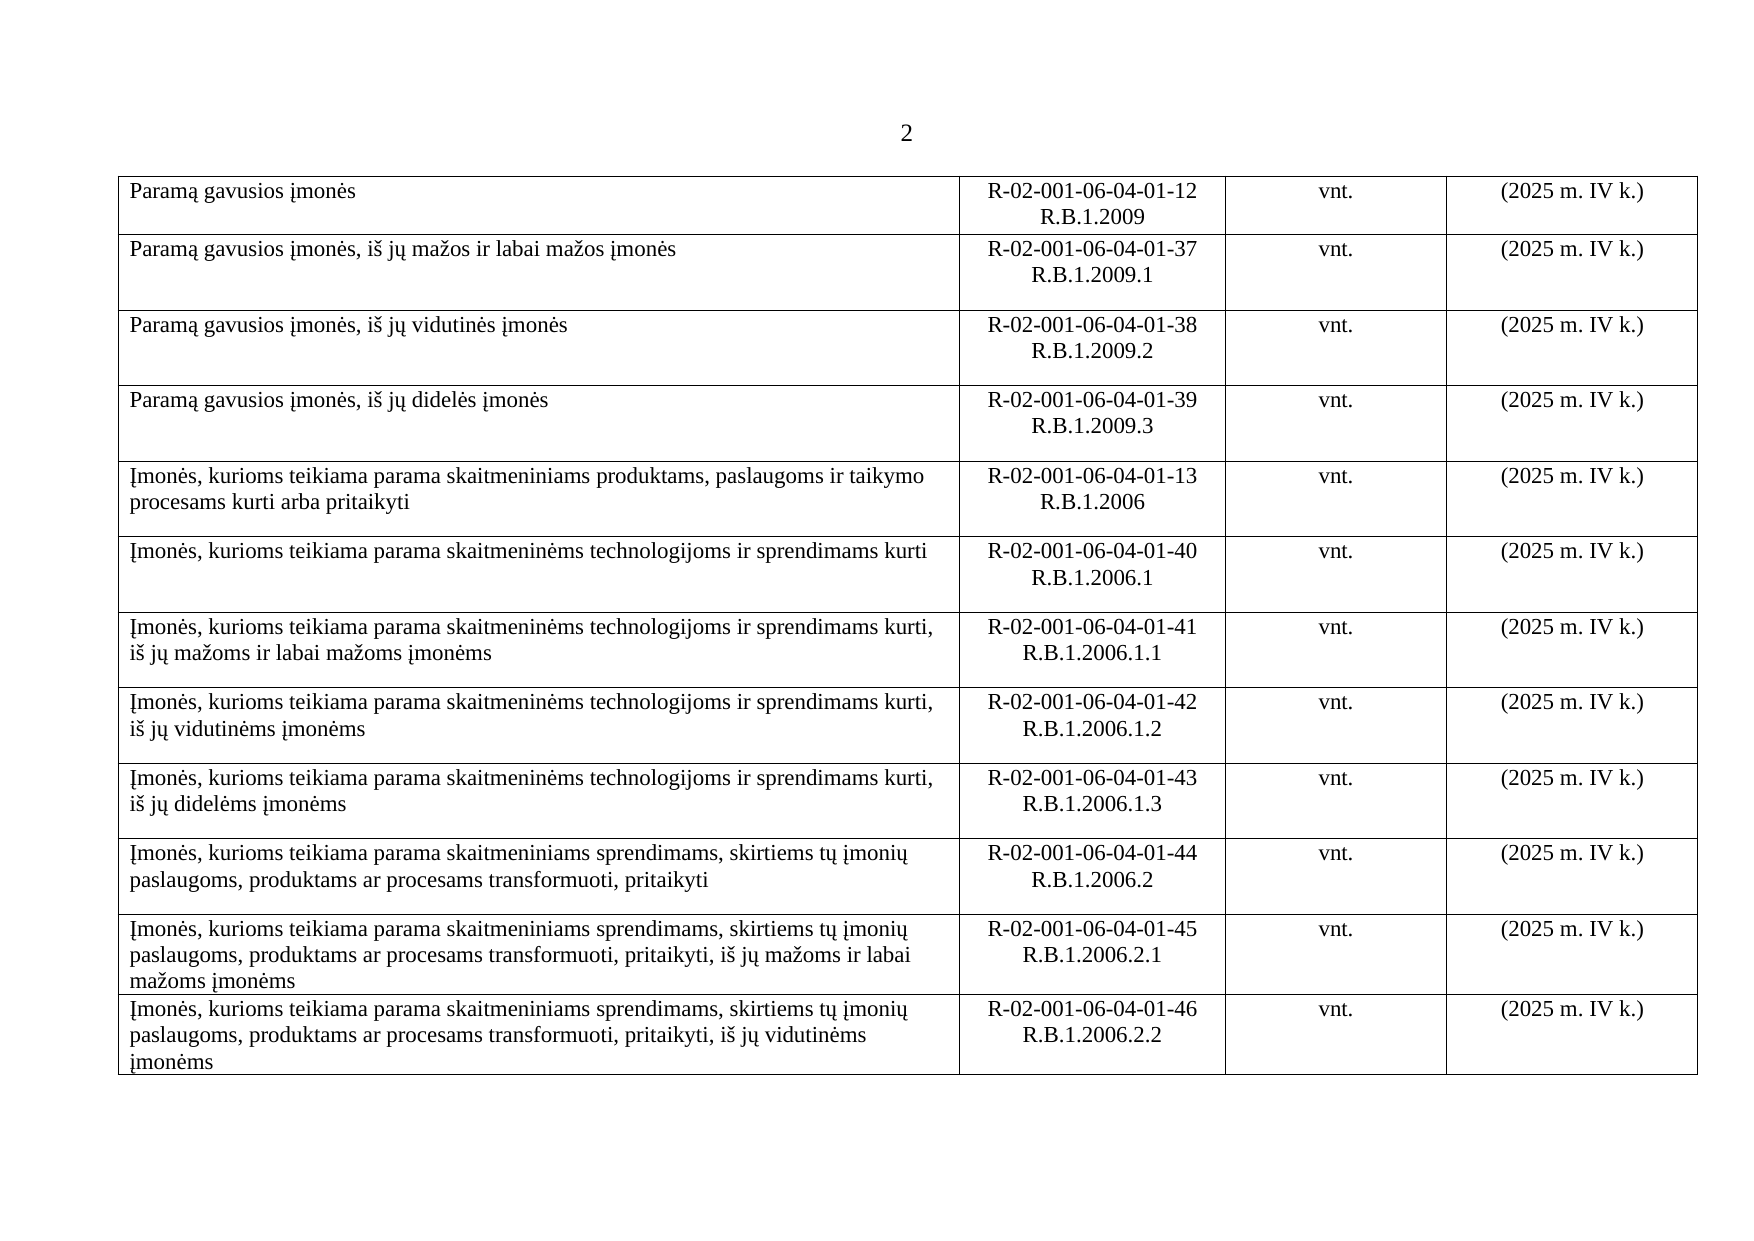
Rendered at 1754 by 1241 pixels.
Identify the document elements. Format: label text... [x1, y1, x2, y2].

table_cell R-02-001-06-04-01-12 R.B.1.2009 [960, 177, 1225, 234]
table_cell R-02-001-06-04-01-13 R.B.1.2006 [960, 462, 1225, 536]
table_cell vnt. [1226, 995, 1446, 1074]
table_cell R-02-001-06-04-01-40 R.B.1.2006.1 [960, 537, 1225, 612]
table_cell R-02-001-06-04-01-42 R.B.1.2006.1.2 [960, 688, 1225, 763]
table_cell vnt. [1226, 177, 1446, 234]
table_cell Paramą gavusios įmonės, iš jų didelės įmonės [119, 386, 959, 461]
table_cell (2025 m. IV k.) [1447, 235, 1697, 310]
table_cell Įmonės, kurioms teikiama parama skaitmeninėms technologijoms ir sprendimams kurti, iš jų vidutinėms įmonėms [119, 688, 959, 763]
table_cell vnt. [1226, 613, 1446, 687]
table_cell R-02-001-06-04-01-38 R.B.1.2009.2 [960, 311, 1225, 385]
table_cell vnt. [1226, 235, 1446, 310]
table_cell (2025 m. IV k.) [1447, 386, 1697, 461]
table_cell R-02-001-06-04-01-45 R.B.1.2006.2.1 [960, 915, 1225, 994]
table_cell Įmonės, kurioms teikiama parama skaitmeniniams sprendimams, skirtiems tų įmonių paslaugoms, produktams ar procesams transformuoti, pritaikyti, iš jų vidutinėms įmonėms [119, 995, 959, 1074]
table_cell R-02-001-06-04-01-39 R.B.1.2009.3 [960, 386, 1225, 461]
table_cell (2025 m. IV k.) [1447, 537, 1697, 612]
table_cell Įmonės, kurioms teikiama parama skaitmeniniams sprendimams, skirtiems tų įmonių paslaugoms, produktams ar procesams transformuoti, pritaikyti, iš jų mažoms ir labai mažoms įmonėms [119, 915, 959, 994]
table_cell vnt. [1226, 537, 1446, 612]
table_cell (2025 m. IV k.) [1447, 995, 1697, 1074]
table_cell Įmonės, kurioms teikiama parama skaitmeninėms technologijoms ir sprendimams kurti, iš jų mažoms ir labai mažoms įmonėms [119, 613, 959, 687]
table_cell (2025 m. IV k.) [1447, 764, 1697, 838]
table_cell (2025 m. IV k.) [1447, 177, 1697, 234]
table_cell Paramą gavusios įmonės [119, 177, 959, 234]
table_cell (2025 m. IV k.) [1447, 688, 1697, 763]
table_cell Paramą gavusios įmonės, iš jų vidutinės įmonės [119, 311, 959, 385]
table_cell Įmonės, kurioms teikiama parama skaitmeninėms technologijoms ir sprendimams kurti [119, 537, 959, 612]
table_cell R-02-001-06-04-01-46 R.B.1.2006.2.2 [960, 995, 1225, 1074]
table_cell (2025 m. IV k.) [1447, 839, 1697, 914]
table_cell (2025 m. IV k.) [1447, 613, 1697, 687]
table_cell Įmonės, kurioms teikiama parama skaitmeninėms technologijoms ir sprendimams kurti, iš jų didelėms įmonėms [119, 764, 959, 838]
table_cell vnt. [1226, 311, 1446, 385]
table_cell (2025 m. IV k.) [1447, 462, 1697, 536]
table_cell (2025 m. IV k.) [1447, 311, 1697, 385]
table_cell (2025 m. IV k.) [1447, 915, 1697, 994]
table_cell vnt. [1226, 462, 1446, 536]
table_cell vnt. [1226, 915, 1446, 994]
table_cell vnt. [1226, 688, 1446, 763]
table_cell vnt. [1226, 386, 1446, 461]
table_cell R-02-001-06-04-01-43 R.B.1.2006.1.3 [960, 764, 1225, 838]
table_cell Paramą gavusios įmonės, iš jų mažos ir labai mažos įmonės [119, 235, 959, 310]
table_cell Įmonės, kurioms teikiama parama skaitmeniniams sprendimams, skirtiems tų įmonių paslaugoms, produktams ar procesams transformuoti, pritaikyti [119, 839, 959, 914]
table_cell R-02-001-06-04-01-41 R.B.1.2006.1.1 [960, 613, 1225, 687]
table_cell Įmonės, kurioms teikiama parama skaitmeniniams produktams, paslaugoms ir taikymo procesams kurti arba pritaikyti [119, 462, 959, 536]
table_cell vnt. [1226, 764, 1446, 838]
table_cell R-02-001-06-04-01-37 R.B.1.2009.1 [960, 235, 1225, 310]
table_cell R-02-001-06-04-01-44 R.B.1.2006.2 [960, 839, 1225, 914]
table_cell vnt. [1226, 839, 1446, 914]
